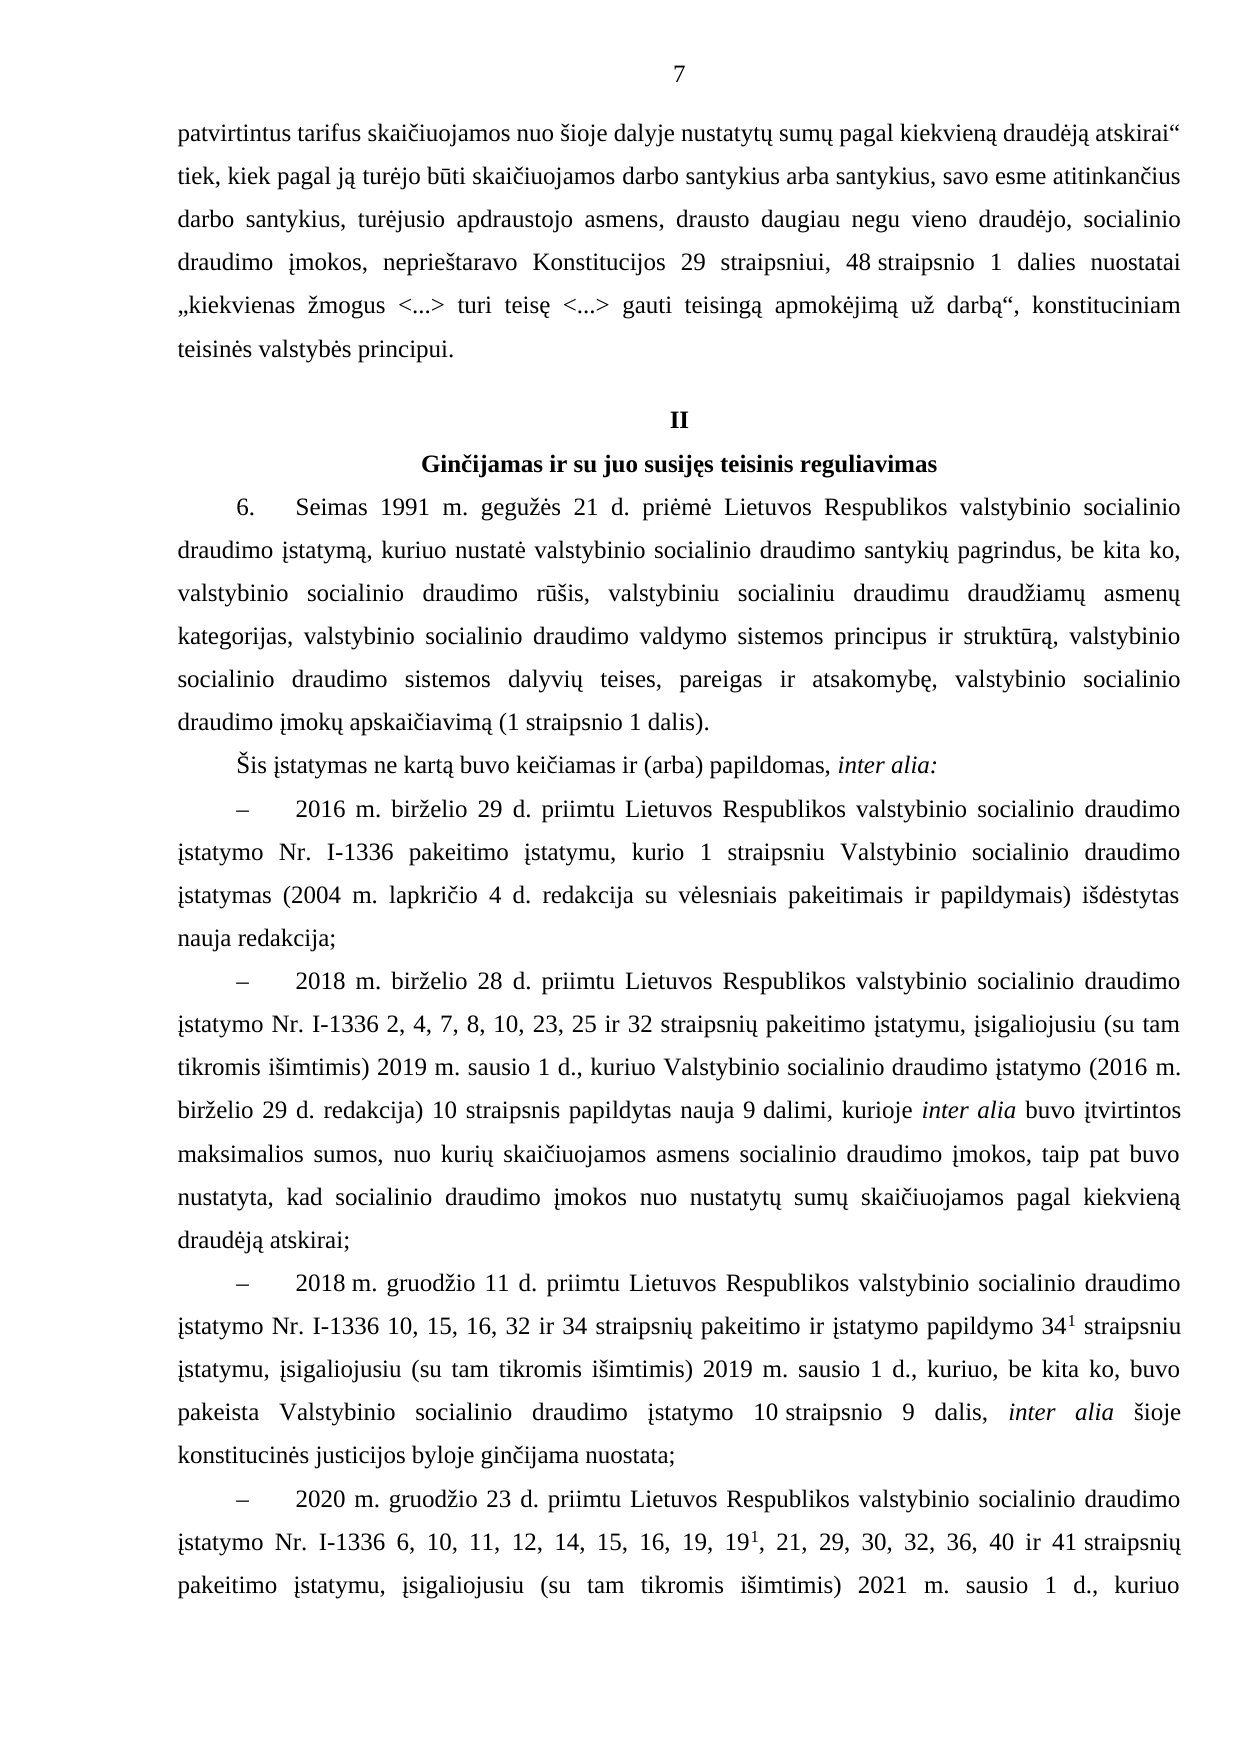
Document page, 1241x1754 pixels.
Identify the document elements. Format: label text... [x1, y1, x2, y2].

text – 2018 m. birželio 28 d. priimtu Lietuvos Respublikos valstybinio socialinio draudimo įstatymo Nr. I-1336 2, 4, 7, 8, 10, 23, 25 ir 32 straipsnių pakeitimo įstatymu, įsigaliojusiu (su tam tikromis išimtimis) 2019 m. sausio 1 d., kuriuo Valstybinio socialinio draudimo įstatymo (2016 m. birželio 29 d. redakcija) 10 straipsnis papildytas nauja 9 dalimi, kurioje inter alia buvo įtvirtintos maksimalios sumos, nuo kurių skaičiuojamos asmens socialinio draudimo įmokos, taip pat buvo nustatyta, kad socialinio draudimo įmokos nuo nustatytų sumų skaičiuojamos pagal kiekvieną draudėją atskirai; [177, 966, 1181, 1254]
text 6. Seimas 1991 m. gegužės 21 d. priėmė Lietuvos Respublikos valstybinio socialinio draudimo įstatymą, kuriuo nustatė valstybinio socialinio draudimo santykių pagrindus, be kita ko, valstybinio socialinio draudimo rūšis, valstybiniu socialiniu draudimu draudžiamų asmenų kategorijas, valstybinio socialinio draudimo valdymo sistemos principus ir struktūrą, valstybinio socialinio draudimo sistemos dalyvių teises, pareigas ir atsakomybę, valstybinio socialinio draudimo įmokų apskaičiavimą (1 straipsnio 1 dalis). [177, 492, 1181, 736]
text Šis įstatymas ne kartą buvo keičiamas ir (arba) papildomas, inter alia: [177, 751, 1181, 779]
text II [177, 406, 1181, 434]
text Ginčijamas ir su juo susijęs teisinis reguliavimas [177, 449, 1181, 477]
text – 2016 m. birželio 29 d. priimtu Lietuvos Respublikos valstybinio socialinio draudimo įstatymo Nr. I-1336 pakeitimo įstatymu, kurio 1 straipsniu Valstybinio socialinio draudimo įstatymas (2004 m. lapkričio 4 d. redakcija su vėlesniais pakeitimais ir papildymais) išdėstytas nauja redakcija; [177, 794, 1181, 952]
text – 2020 m. gruodžio 23 d. priimtu Lietuvos Respublikos valstybinio socialinio draudimo įstatymo Nr. I-1336 6, 10, 11, 12, 14, 15, 16, 19, 191, 21, 29, 30, 32, 36, 40 ir 41 straipsnių pakeitimo įstatymu, įsigaliojusiu (su tam tikromis išimtimis) 2021 m. sausio 1 d., kuriuo [177, 1484, 1181, 1599]
text – 2018 m. gruodžio 11 d. priimtu Lietuvos Respublikos valstybinio socialinio draudimo įstatymo Nr. I-1336 10, 15, 16, 32 ir 34 straipsnių pakeitimo ir įstatymo papildymo 341 straipsniu įstatymu, įsigaliojusiu (su tam tikromis išimtimis) 2019 m. sausio 1 d., kuriuo, be kita ko, buvo pakeista Valstybinio socialinio draudimo įstatymo 10 straipsnio 9 dalis, inter alia šioje konstitucinės justicijos byloje ginčijama nuostata; [177, 1268, 1181, 1469]
text patvirtintus tarifus skaičiuojamos nuo šioje dalyje nustatytų sumų pagal kiekvieną draudėją atskirai“ tiek, kiek pagal ją turėjo būti skaičiuojamos darbo santykius arba santykius, savo esme atitinkančius darbo santykius, turėjusio apdraustojo asmens, drausto daugiau negu vieno draudėjo, socialinio draudimo įmokos, neprieštaravo Konstitucijos 29 straipsniui, 48 straipsnio 1 dalies nuostatai „kiekvienas žmogus <...> turi teisę <...> gauti teisingą apmokėjimą už darbą“, konstituciniam teisinės valstybės principui. [177, 118, 1181, 362]
